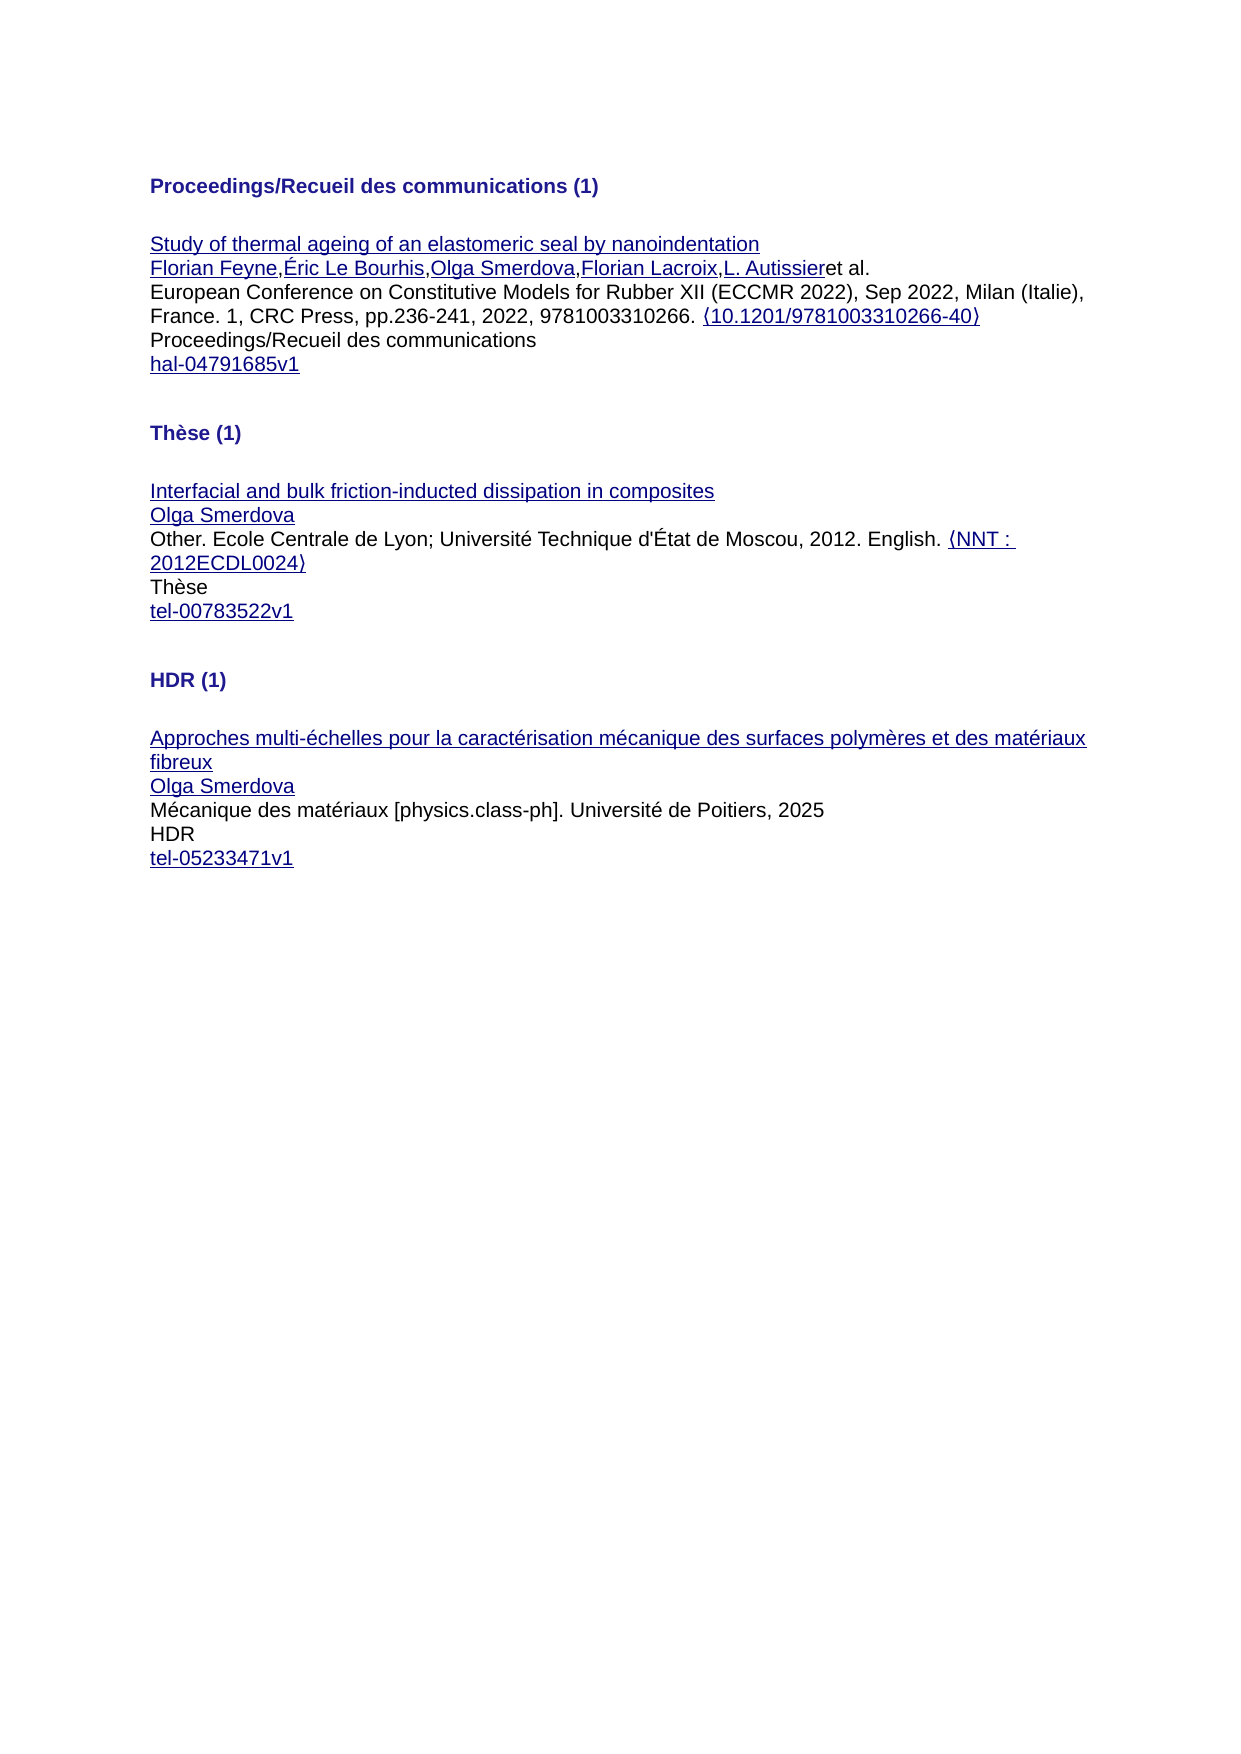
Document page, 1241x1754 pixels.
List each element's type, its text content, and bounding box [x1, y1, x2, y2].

table_header Approches multi-échelles pour la caractérisation mécanique des surfaces polymères et des matériaux fibreux Olga Smerdova Mécanique des matériaux [physics.class-ph]. Université de Poitiers, 2025 HDR tel-05233471v1 [150, 726, 1090, 870]
table_header Study of thermal ageing of an elastomeric seal by nanoindentation Florian Feyne,Éric Le Bourhis,Olga Smerdova,Florian Lacroix,L. Autissieret al. European Conference on Constitutive Models for Rubber XII (ECCMR 2022), Sep 2022, Milan (Italie), France. 1, CRC Press, pp.236-241, 2022, 9781003310266. ⟨10.1201/9781003310266-40⟩ Proceedings/Recueil des communications hal-04791685v1 [150, 232, 1090, 376]
subtitle Proceedings/Recueil des communications (1) [150, 174, 1090, 198]
subtitle Thèse (1) [150, 421, 1090, 445]
table_header Interfacial and bulk friction-inducted dissipation in composites Olga Smerdova Other. Ecole Centrale de Lyon; Université Technique d'État de Moscou, 2012. English. ⟨NNT : 2012ECDL0024⟩ Thèse tel-00783522v1 [150, 479, 1090, 623]
subtitle HDR (1) [150, 668, 1090, 692]
